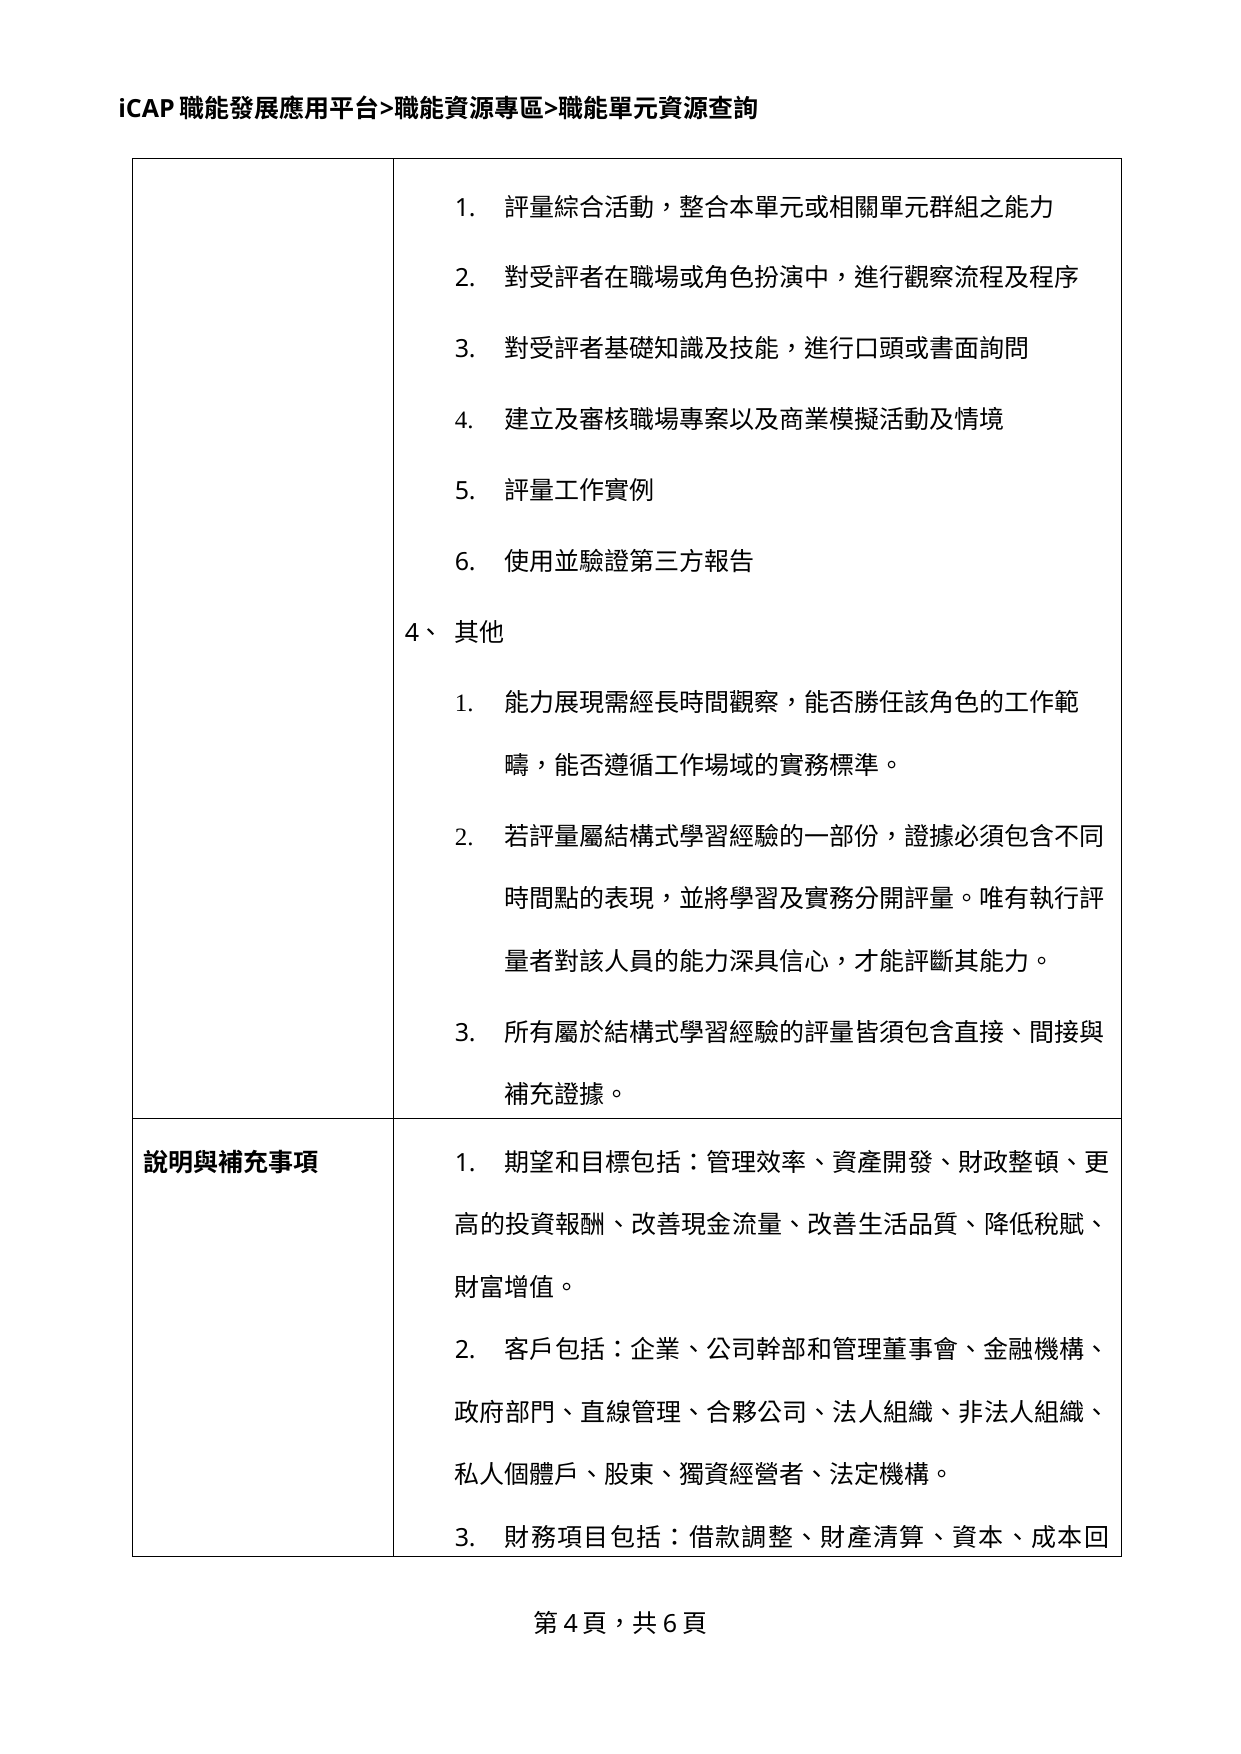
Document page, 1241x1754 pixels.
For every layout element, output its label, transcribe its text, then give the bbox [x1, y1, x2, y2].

table_cell 評量證據 地方和中央稅賦、持有稅及移轉稅之課徵情況，遵守財政法規、會計標準、實務以及原則 了解客戶需求，並分析其財務數據準備建議報告 評估客戶面臨的稅收、合規性和業務可行性問題，以及風險管理做法 評量情境與資源 在有關工作場所或模擬的工作環境中，在指定的金融服務工作環境和條件背景下，取得能力證明 取得並使用一系列通用辦公設備、技術、軟體及耗材 評量方法 評量綜合活動，整合本單元或相關單元群組之能力 對受評者在職場或角色扮演中，進行觀察流程及程序 對受評者基礎知識及技能，進行口頭或書面詢問 建立及審核職場專案以及商業模擬活動及情境 評量工作實例 使用並驗證第三方報告 其他 能力展現需經長時間觀察，能否勝任該角色的工作範疇，能否遵循工作場域的實務標準。 若評量屬結構式學習經驗的一部份，證據必須包含不同時間點的表現，並將學習及實務分開評量。唯有執行評量者對該人員的能力深具信心，才能評斷其能力。 所有屬於結構式學習經驗的評量皆須包含直接、間接與補充證據。 [394, 159, 1121, 1118]
table_cell 說明與補充事項 [133, 1119, 393, 1556]
table_cell 期望和目標包括：管理效率、資產開發、財政整頓、更高的投資報酬、改善現金流量、改善生活品質、降低稅賦、財富增值。 客戶包括：企業、公司幹部和管理董事會、金融機構、政府部門、直線管理、合夥公司、法人組織、非法人組織、私人個體戶、股東、獨資經營者、法定機構。 財務項目包括：借款調整、財產清算、資本、成本回收、債務和權益、股息、基金選擇、長期投資、購買、資金來源。 計劃包括：應收帳款管理，適當的資金結構，可供選擇的金融種類，商業計劃，商業登記，開發現金流量，保險需求，長期和短期財務需求，個人理財需求及定位，規章、許可證及執照，財務系統之審核，適合的商業架構，稅徵議題，營運資金需求。 議定準則(規範)包括：資產管理，預算編制，營業額，成本制定、定價及預算，決策當局，預測回報，淨現值，定期報告，收益性及財務穩定性，策略性的優先任務，營運資金管理。 顧客服務不足的狀況包括：提供建議的正確性、相關因素的考量、紀錄的維護、建議的呈報、回應的時間。 適當的授權和資源來自：行政總裁或財務總監、公司管理人和管理委員會、政府官員、組織程序和政策、專案經理、法定報告書及指導方針。 標準財政分析技術包括：標竿分析法、現金流量分析法、成本收益分析法、財務報表分析及財務比率分析 重大稅徵議題包括：商業活動聲明報告之需求、合規報告內容、隨收隨付制之義務、報告和簽收日期、國家或地區稅收義務 呈現和編排方法包括：計算細節、估計和預測、注釋說明、圖形、表格 風險和意外事件包括：業務預測、債務人違約、資金成本、避險安排、保險事故、營運成本、機會成本 風險管理選項包括：保險項目及內部控管程序 權利和義務包括：民法債權契約、公司法、勞基法、消費者保護法、個資法、稅收、地方稅、中央稅賦、房屋稅、地價稅、資本利得稅、土地增值稅 [394, 1119, 1121, 1556]
table_cell [133, 159, 393, 1118]
